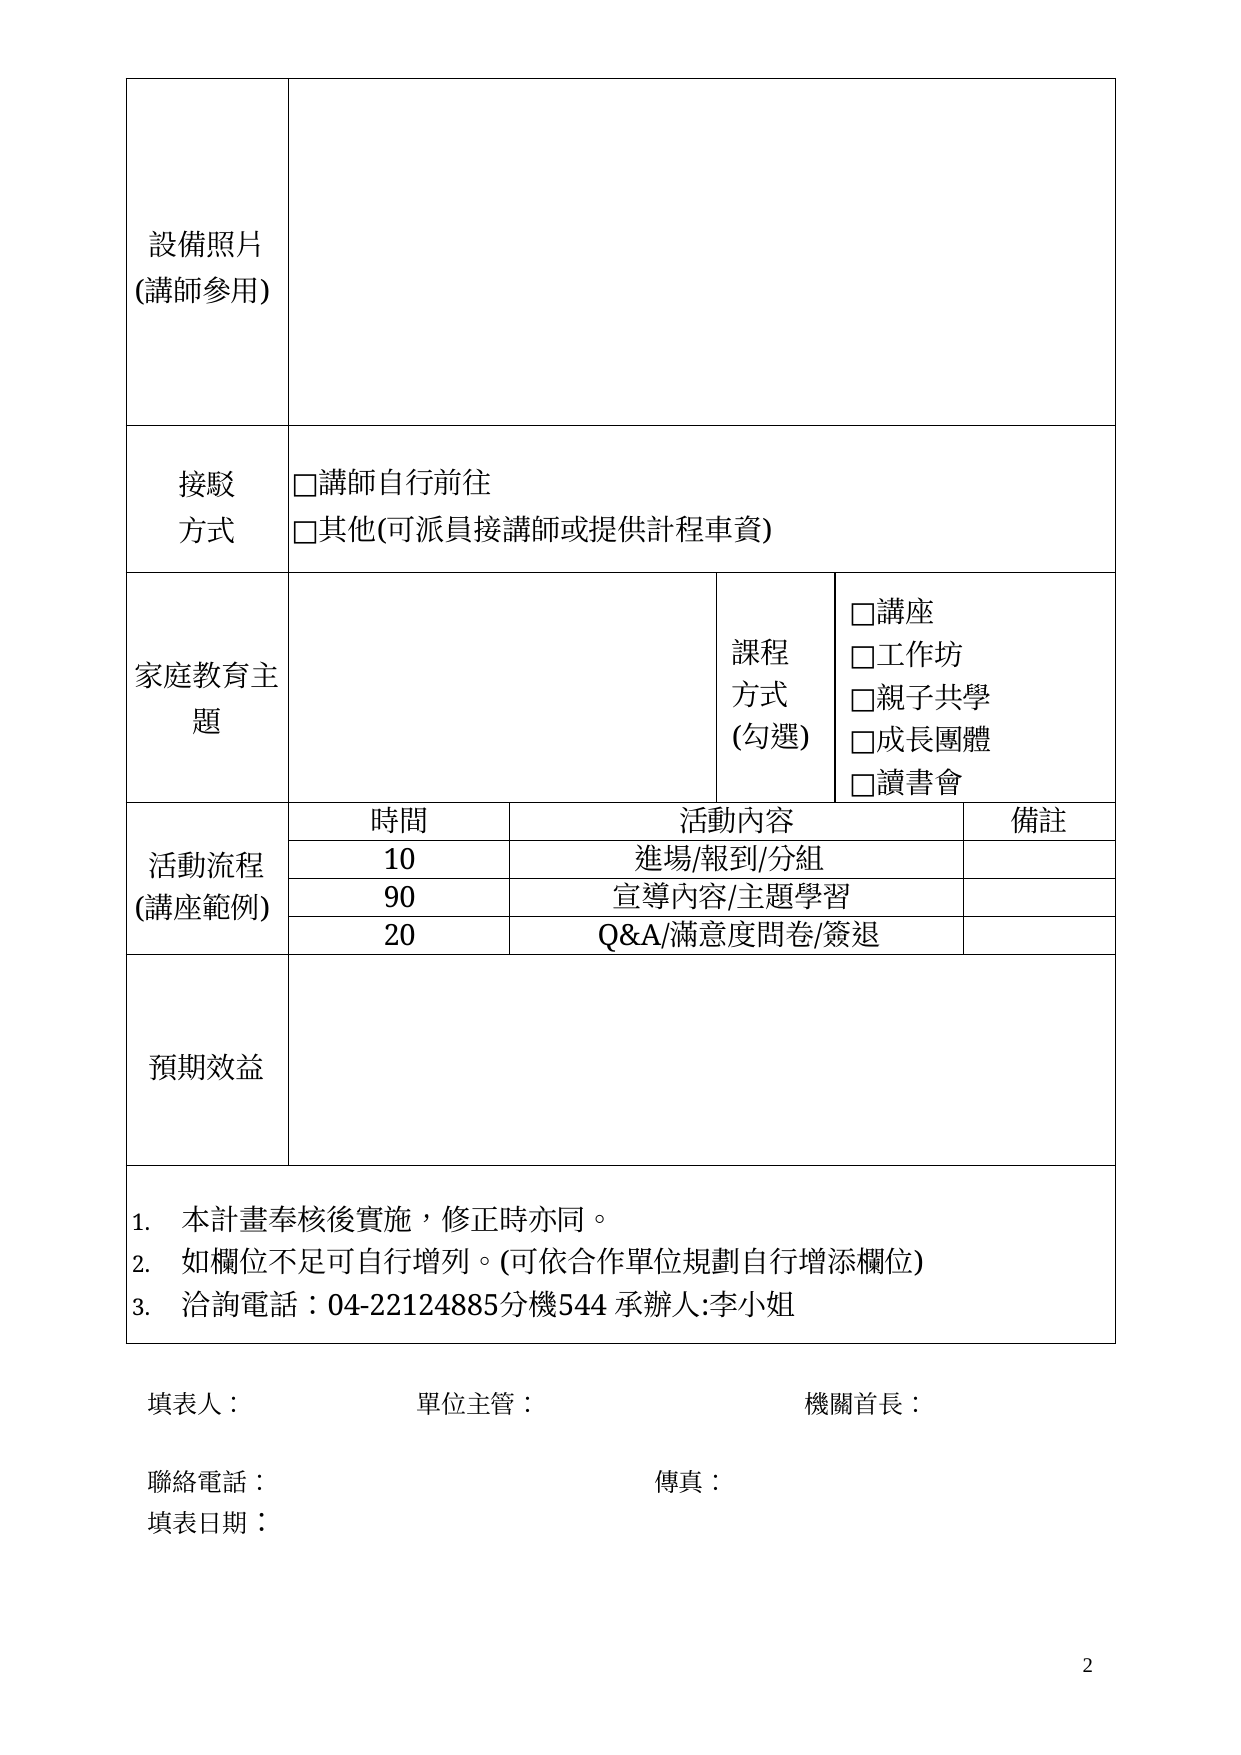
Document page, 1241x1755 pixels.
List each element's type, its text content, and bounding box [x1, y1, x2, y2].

table_cell 宣導內容/主題學習 [510, 879, 963, 916]
table_cell 10 [289, 841, 509, 878]
table_cell 接駁方式 [127, 426, 288, 572]
table_cell 家庭教育主題 [127, 573, 288, 802]
table_cell 備註 [964, 803, 1115, 840]
table_cell 活動內容 [510, 803, 963, 840]
table_cell □講師自行前往 □其他(可派員接講師或提供計程車資) [289, 426, 1115, 572]
table_cell 20 [289, 917, 509, 953]
table_header [289, 79, 1115, 425]
table_cell Q&A/滿意度問卷/簽退 [510, 917, 963, 953]
table_cell [289, 573, 716, 802]
table_header 設備照片 (講師參用) [127, 79, 288, 425]
text 填表日期： [148, 1498, 1123, 1540]
table_cell [964, 841, 1115, 878]
table_cell 活動流程 (講座範例) [127, 803, 288, 953]
text 填表人： 單位主管： 機關首長：聯絡電話： 傳真： [148, 1344, 930, 1498]
table_cell 進場/報到/分組 [510, 841, 963, 878]
table_cell □講座 □工作坊 □親子共學 □成長團體 □讀書會 [836, 573, 1115, 802]
table_cell 課程 方式 (勾選) [717, 573, 834, 802]
table_cell 90 [289, 879, 509, 916]
table_cell 本計畫奉核後實施，修正時亦同。 如欄位不足可自行增列。(可依合作單位規劃自行增添欄位) 洽詢電話：04-22124885分機544 承辦人:李小姐 [127, 1166, 1115, 1343]
table_cell 時間 [289, 803, 509, 840]
table_cell [964, 917, 1115, 953]
table_cell [964, 879, 1115, 916]
table_cell 預期效益 [127, 955, 288, 1165]
table_cell [289, 955, 1115, 1165]
